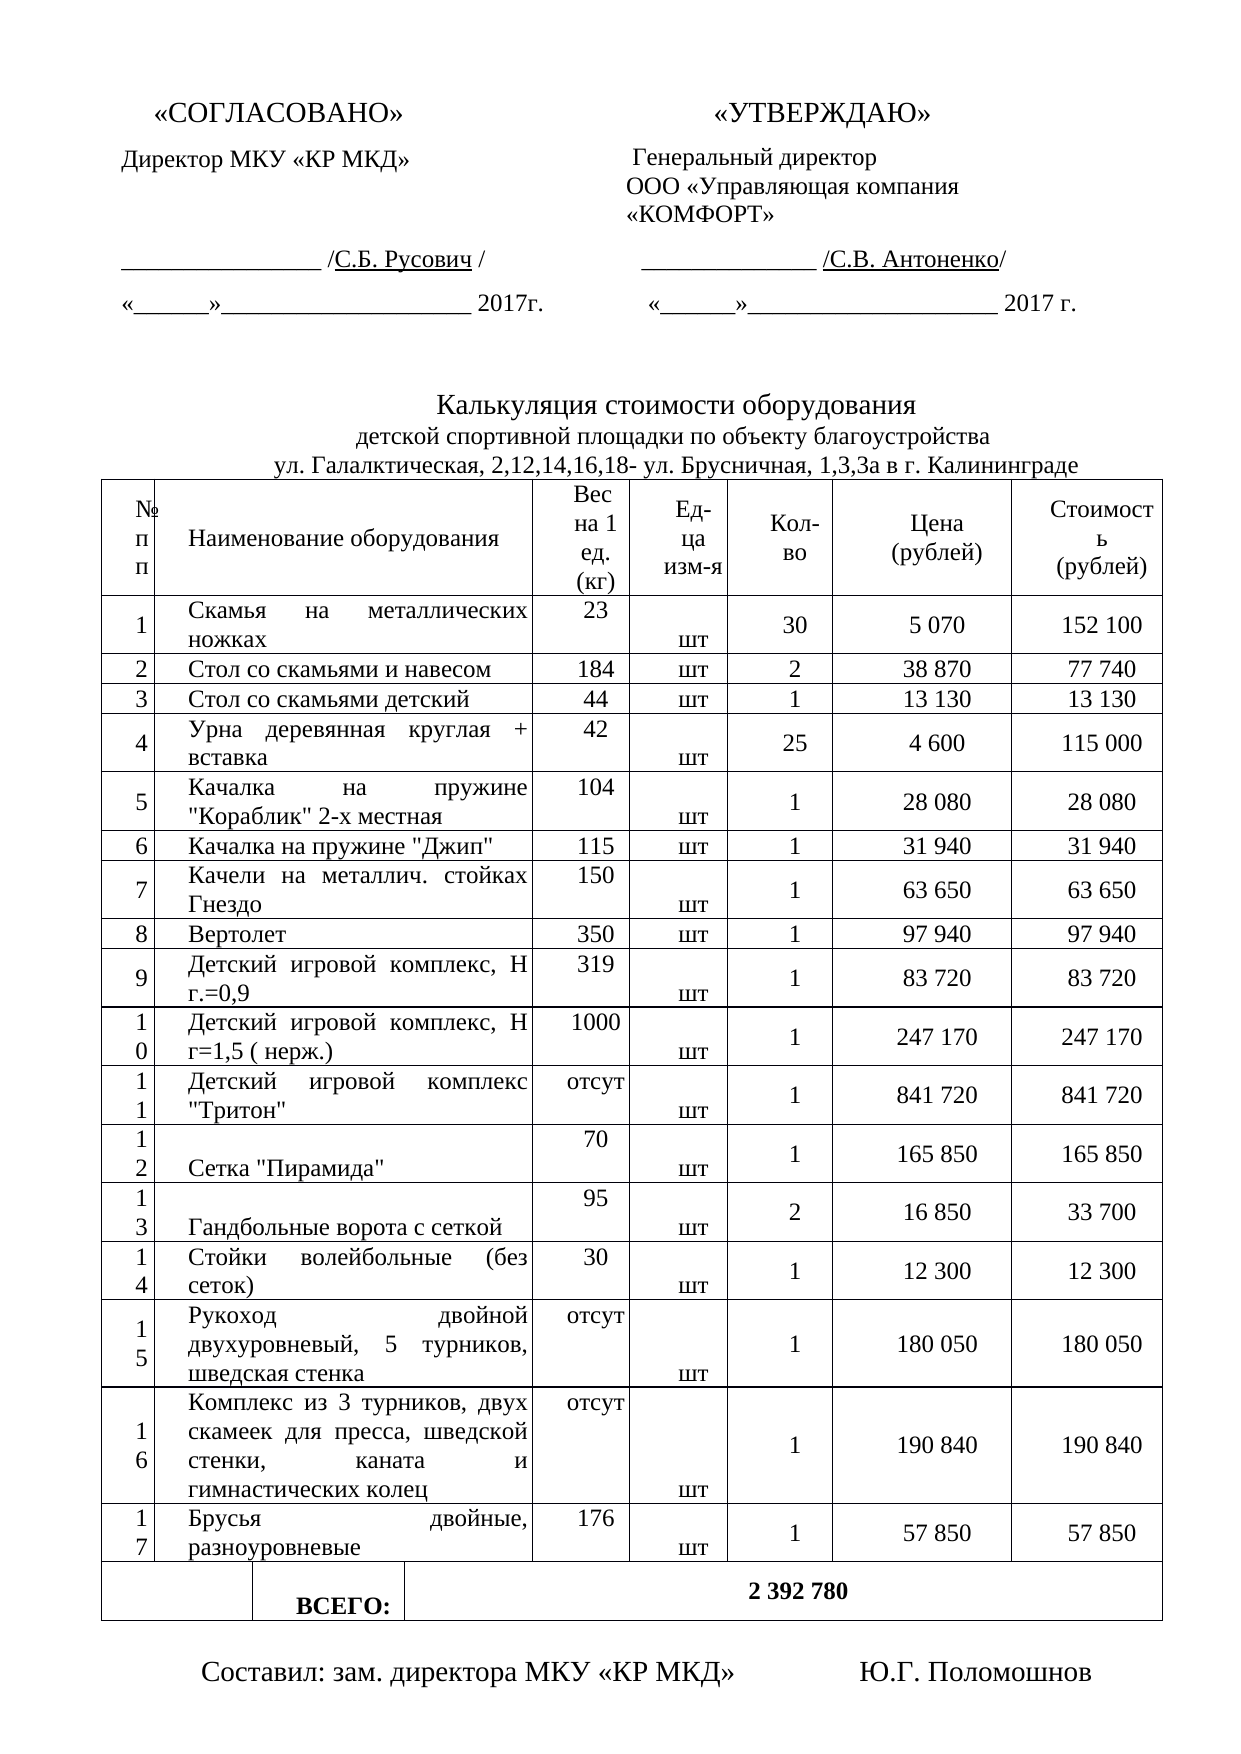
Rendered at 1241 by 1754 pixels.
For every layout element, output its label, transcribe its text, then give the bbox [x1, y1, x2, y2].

table_cell 247 170 [1012, 1008, 1162, 1065]
table_cell 1 [728, 772, 832, 830]
table_cell 38 870 [833, 654, 1011, 683]
table_cell 1 [728, 831, 832, 859]
table_cell 180 050 [833, 1300, 1011, 1386]
table_cell Брусья двойные, разноуровневые [155, 1504, 532, 1561]
table_cell 7 [102, 861, 154, 918]
table_cell 97 940 [1012, 919, 1162, 948]
text Составил: зам. директора МКУ «КР МКД» Ю.Г. Поломошнов [142, 1654, 1152, 1688]
table_cell 16 [102, 1388, 154, 1502]
table_cell ______________ /С.В. Антоненко/ [620, 236, 1175, 281]
table_cell 1 [728, 1388, 832, 1502]
table_cell 115 000 [1012, 714, 1162, 771]
table_cell 13 [102, 1183, 154, 1241]
table_cell 165 850 [833, 1125, 1011, 1182]
table_cell Урна деревянная круглая + вставка [155, 714, 532, 771]
table_cell 23 [533, 596, 629, 653]
table_cell Качалка на пружине "Джип" [155, 831, 532, 859]
table_cell 13 130 [1012, 684, 1162, 713]
table_cell Гандбольные ворота с сеткой [155, 1183, 532, 1241]
table_cell Директор МКУ «КР МКД» [112, 136, 620, 236]
table_cell 83 720 [1012, 949, 1162, 1006]
table_cell 2 [102, 654, 154, 683]
table_cell 1 [728, 1125, 832, 1182]
table_cell шт [630, 654, 727, 683]
table_cell Стол со скамьями и навесом [155, 654, 532, 683]
table_cell [102, 1562, 252, 1619]
table_cell 97 940 [833, 919, 1011, 948]
text Калькуляция стоимости оборудования [142, 387, 1152, 421]
table_cell 30 [533, 1242, 629, 1299]
table_cell 9 [102, 949, 154, 1006]
table_cell 14 [102, 1242, 154, 1299]
table_cell 180 050 [1012, 1300, 1162, 1386]
table_cell Комплекс из 3 турников, двух скамеек для пресса, шведской стенки, каната и гимнастических колец [155, 1388, 532, 1502]
table_cell 4 600 [833, 714, 1011, 771]
table_cell 150 [533, 861, 629, 918]
table_cell Качели на металлич. стойках Гнездо [155, 861, 532, 918]
table_cell 1 [728, 1300, 832, 1386]
table_cell 2 392 780 [405, 1562, 1162, 1619]
table_cell 12 [102, 1125, 154, 1182]
table_cell отсут [533, 1300, 629, 1386]
table_cell 247 170 [833, 1008, 1011, 1065]
table_cell «______»____________________ 2017г. [112, 281, 620, 325]
table_cell Детский игровой комплекс "Тритон" [155, 1066, 532, 1123]
table_cell Генеральный директор ООО «Управляющая компания «КОМФОРТ» [620, 136, 1175, 236]
table_cell 1 [728, 919, 832, 948]
table_cell 3 [102, 684, 154, 713]
table_cell отсут [533, 1066, 629, 1123]
table_cell 6 [102, 831, 154, 859]
table_cell 57 850 [833, 1504, 1011, 1561]
table_cell Детский игровой комплекс, H г.=0,9 [155, 949, 532, 1006]
table_cell 30 [728, 596, 832, 653]
table_cell 841 720 [1012, 1066, 1162, 1123]
table_cell 16 850 [833, 1183, 1011, 1241]
table_cell шт [630, 1008, 727, 1065]
table_cell 44 [533, 684, 629, 713]
table_cell 77 740 [1012, 654, 1162, 683]
table_cell 25 [728, 714, 832, 771]
table_cell Стол со скамьями детский [155, 684, 532, 713]
table_cell шт [630, 684, 727, 713]
table_cell 1 [728, 949, 832, 1006]
table_cell Детский игровой комплекс, H г=1,5 ( нерж.) [155, 1008, 532, 1065]
table_cell 11 [102, 1066, 154, 1123]
table_cell 33 700 [1012, 1183, 1162, 1241]
table_header «СОГЛАСОВАНО» [112, 87, 620, 136]
table_header Вес на 1 ед. (кг) [533, 480, 629, 594]
table_header № пп [102, 480, 154, 594]
table_cell 63 650 [833, 861, 1011, 918]
table_cell Сетка "Пирамида" [155, 1125, 532, 1182]
table_cell шт [630, 1388, 727, 1502]
table_cell шт [630, 919, 727, 948]
table_cell 28 080 [833, 772, 1011, 830]
table_cell 28 080 [1012, 772, 1162, 830]
table_cell 165 850 [1012, 1125, 1162, 1182]
table_cell шт [630, 596, 727, 653]
table_cell ВСЕГО: [253, 1562, 404, 1619]
table_cell 57 850 [1012, 1504, 1162, 1561]
table_cell 1 [728, 861, 832, 918]
table_cell 104 [533, 772, 629, 830]
table_cell 5 [102, 772, 154, 830]
table_header Наименование оборудования [155, 480, 532, 594]
table_cell шт [630, 1242, 727, 1299]
table_cell шт [630, 1300, 727, 1386]
table_cell отсут [533, 1388, 629, 1502]
table_cell шт [630, 949, 727, 1006]
table_cell Скамья на металлических ножках [155, 596, 532, 653]
table_cell 95 [533, 1183, 629, 1241]
table_cell шт [630, 1504, 727, 1561]
table_cell Стойки волейбольные (без сеток) [155, 1242, 532, 1299]
table_cell 184 [533, 654, 629, 683]
table_header Цена (рублей) [833, 480, 1011, 594]
table_cell 4 [102, 714, 154, 771]
table_cell 1 [102, 596, 154, 653]
table_cell 1000 [533, 1008, 629, 1065]
table_cell 350 [533, 919, 629, 948]
table_cell 1 [728, 1504, 832, 1561]
table_cell «______»____________________ 2017 г. [620, 281, 1175, 325]
table_cell шт [630, 1066, 727, 1123]
table_cell ________________ /С.Б. Русович / [112, 236, 620, 281]
table_cell Вертолет [155, 919, 532, 948]
table_cell 2 [728, 654, 832, 683]
table_cell 1 [728, 684, 832, 713]
table_cell 13 130 [833, 684, 1011, 713]
table_header Стоимость (рублей) [1012, 480, 1162, 594]
table_cell 63 650 [1012, 861, 1162, 918]
table_cell 12 300 [1012, 1242, 1162, 1299]
table_cell Рукоход двойной двухуровневый, 5 турников, шведская стенка [155, 1300, 532, 1386]
table_cell 176 [533, 1504, 629, 1561]
table_cell 1 [728, 1242, 832, 1299]
table_header Кол-во [728, 480, 832, 594]
table_cell Качалка на пружине "Кораблик" 2-х местная [155, 772, 532, 830]
table_cell 5 070 [833, 596, 1011, 653]
table_cell 841 720 [833, 1066, 1011, 1123]
table_cell шт [630, 1125, 727, 1182]
table_cell 17 [102, 1504, 154, 1561]
table_header «УТВЕРЖДАЮ» [620, 87, 1175, 136]
table_cell 8 [102, 919, 154, 948]
table_cell 10 [102, 1008, 154, 1065]
text ул. Галалктическая, 2,12,14,16,18- ул. Брусничная, 1,3,3а в г. Калининграде [142, 450, 1152, 478]
table_cell 2 [728, 1183, 832, 1241]
table_cell 31 940 [1012, 831, 1162, 859]
table_cell шт [630, 1183, 727, 1241]
table_cell 83 720 [833, 949, 1011, 1006]
table_header Ед-ца изм-я [630, 480, 727, 594]
table_cell 319 [533, 949, 629, 1006]
table_cell 31 940 [833, 831, 1011, 859]
table_cell 190 840 [1012, 1388, 1162, 1502]
table_cell шт [630, 772, 727, 830]
table_cell шт [630, 831, 727, 859]
table_cell 70 [533, 1125, 629, 1182]
table_cell 42 [533, 714, 629, 771]
table_cell 190 840 [833, 1388, 1011, 1502]
table_cell 1 [728, 1008, 832, 1065]
text детской спортивной площадки по объекту благоустройства [142, 421, 1152, 450]
table_cell 1 [728, 1066, 832, 1123]
table_cell шт [630, 714, 727, 771]
table_cell 12 300 [833, 1242, 1011, 1299]
table_cell шт [630, 861, 727, 918]
table_cell 152 100 [1012, 596, 1162, 653]
table_cell 15 [102, 1300, 154, 1386]
table_cell 115 [533, 831, 629, 859]
